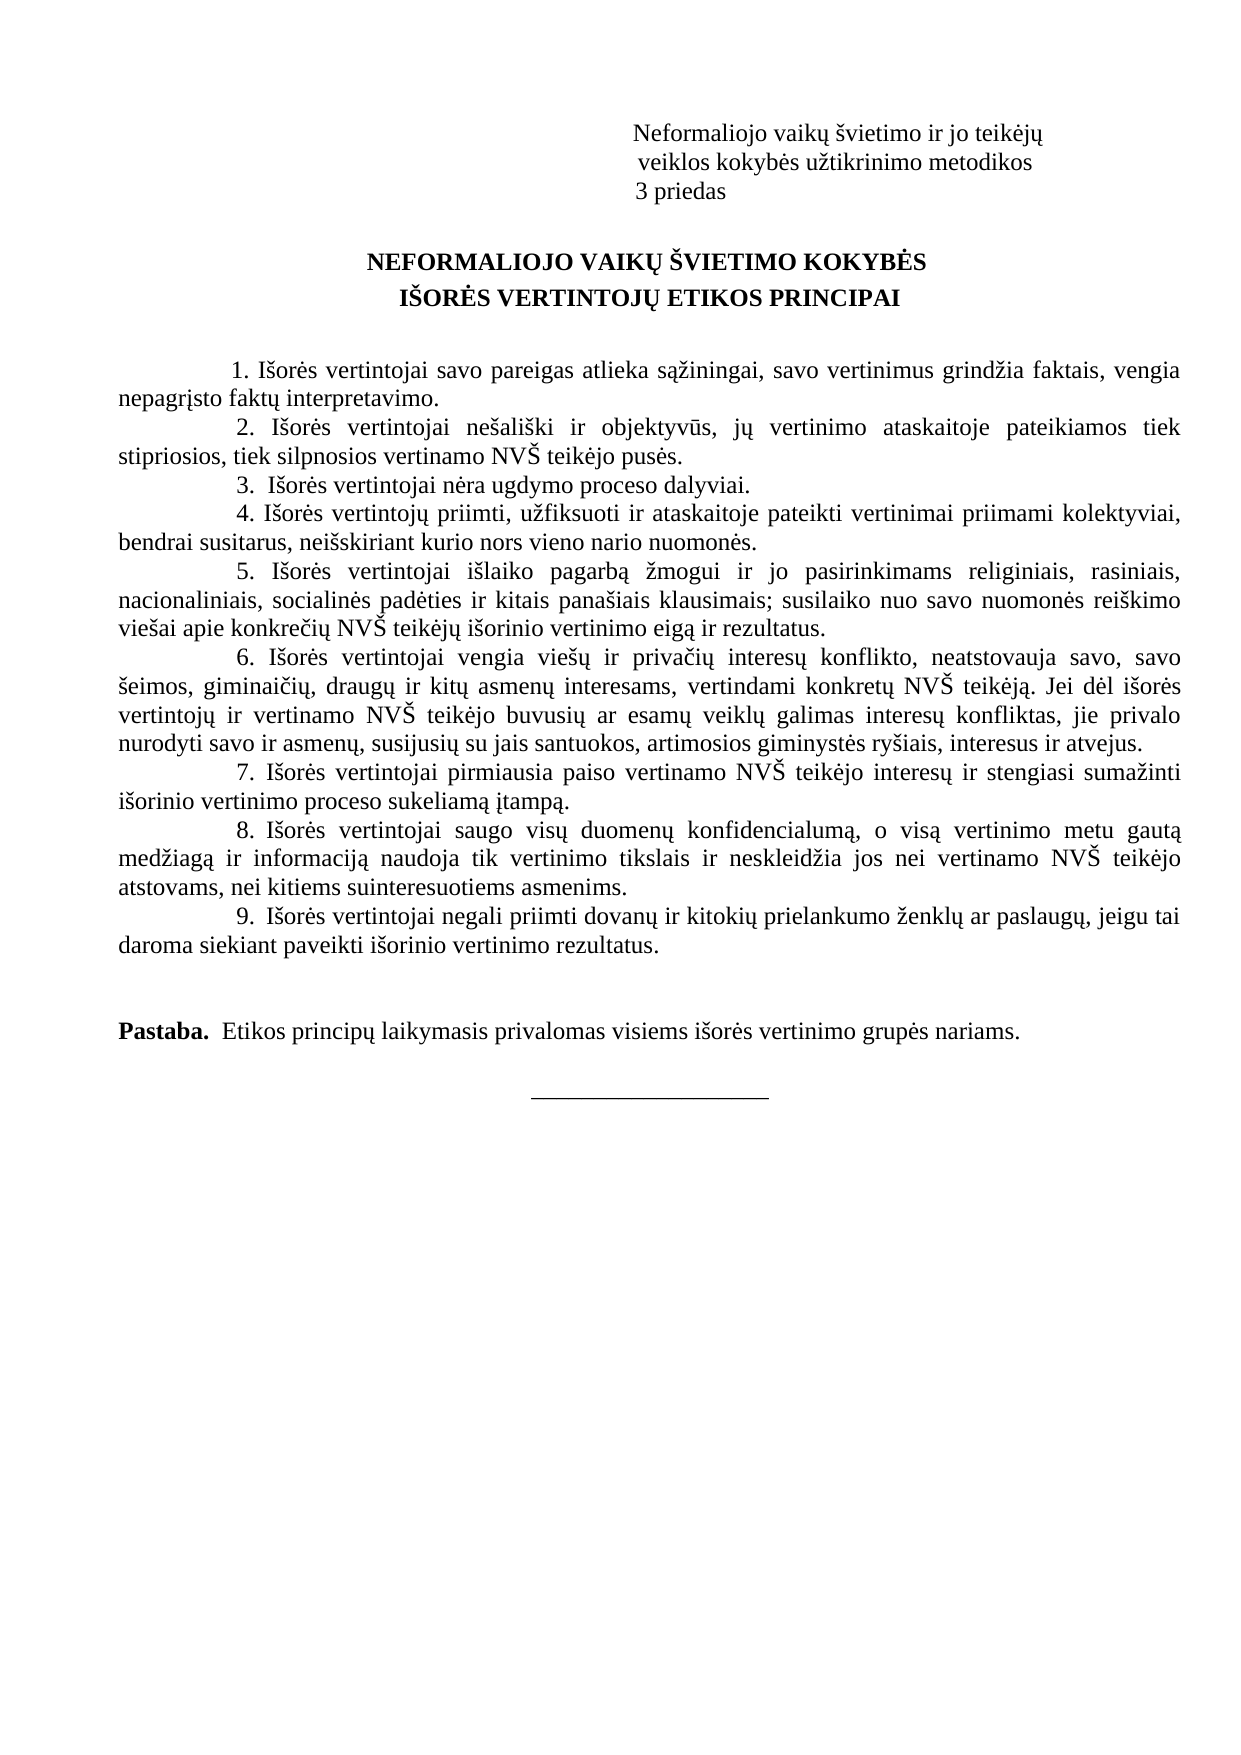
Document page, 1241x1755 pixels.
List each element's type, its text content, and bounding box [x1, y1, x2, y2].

text 3. Išorės vertintojai nėra ugdymo proceso dalyviai. [118, 470, 1182, 498]
text 3 priedas [118, 176, 1182, 205]
text 6. Išorės vertintojai vengia viešų ir privačių interesų konflikto, neatstovauja savo, savo šeimos, giminaičių, draugų ir kitų asmenų interesams, vertindami konkretų NVŠ teikėją. Jei dėl išorės vertintojų ir vertinamo NVŠ teikėjo buvusių ar esamų veiklų galimas interesų konfliktas, jie privalo nurodyti savo ir asmenų, susijusių su jais santuokos, artimosios giminystės ryšiais, interesus ir atvejus. [118, 642, 1182, 757]
text 7. Išorės vertintojai pirmiausia paiso vertinamo NVŠ teikėjo interesų ir stengiasi sumažinti išorinio vertinimo proceso sukeliamą įtampą. [118, 757, 1182, 815]
text ___________________ [118, 1073, 1182, 1102]
text 1. Išorės vertintojai savo pareigas atlieka sąžiningai, savo vertinimus grindžia faktais, vengia nepagrįsto faktų interpretavimo. [118, 355, 1182, 412]
text veiklos kokybės užtikrinimo metodikos [140, 147, 1182, 176]
text IŠORĖS VERTINTOJŲ ETIKOS PRINCIPAI [118, 283, 1182, 312]
text 2. Išorės vertintojai nešališki ir objektyvūs, jų vertinimo ataskaitoje pateikiamos tiek stipriosios, tiek silpnosios vertinamo NVŠ teikėjo pusės. [118, 412, 1182, 470]
text 9. Išorės vertintojai negali priimti dovanų ir kitokių prielankumo ženklų ar paslaugų, jeigu tai daroma siekiant paveikti išorinio vertinimo rezultatus. [118, 901, 1182, 958]
text 8. Išorės vertintojai saugo visų duomenų konfidencialumą, o visą vertinimo metu gautą medžiagą ir informaciją naudoja tik vertinimo tikslais ir neskleidžia jos nei vertinamo NVŠ teikėjo atstovams, nei kitiems suinteresuotiems asmenims. [118, 815, 1182, 901]
text 4. Išorės vertintojų priimti, užfiksuoti ir ataskaitoje pateikti vertinimai priimami kolektyviai, bendrai susitarus, neišskiriant kurio nors vieno nario nuomonės. [118, 498, 1182, 556]
text 5. Išorės vertintojai išlaiko pagarbą žmogui ir jo pasirinkimams religiniais, rasiniais, nacionaliniais, socialinės padėties ir kitais panašiais klausimais; susilaiko nuo savo nuomonės reiškimo viešai apie konkrečių NVŠ teikėjų išorinio vertinimo eigą ir rezultatus. [118, 556, 1182, 642]
text NEFORMALIOJO VAIKŲ ŠVIETIMO KOKYBĖS [118, 247, 1182, 276]
text Neformaliojo vaikų švietimo ir jo teikėjų [108, 118, 1182, 147]
text Pastaba. Etikos principų laikymasis privalomas visiems išorės vertinimo grupės nariams. [118, 1016, 1182, 1045]
